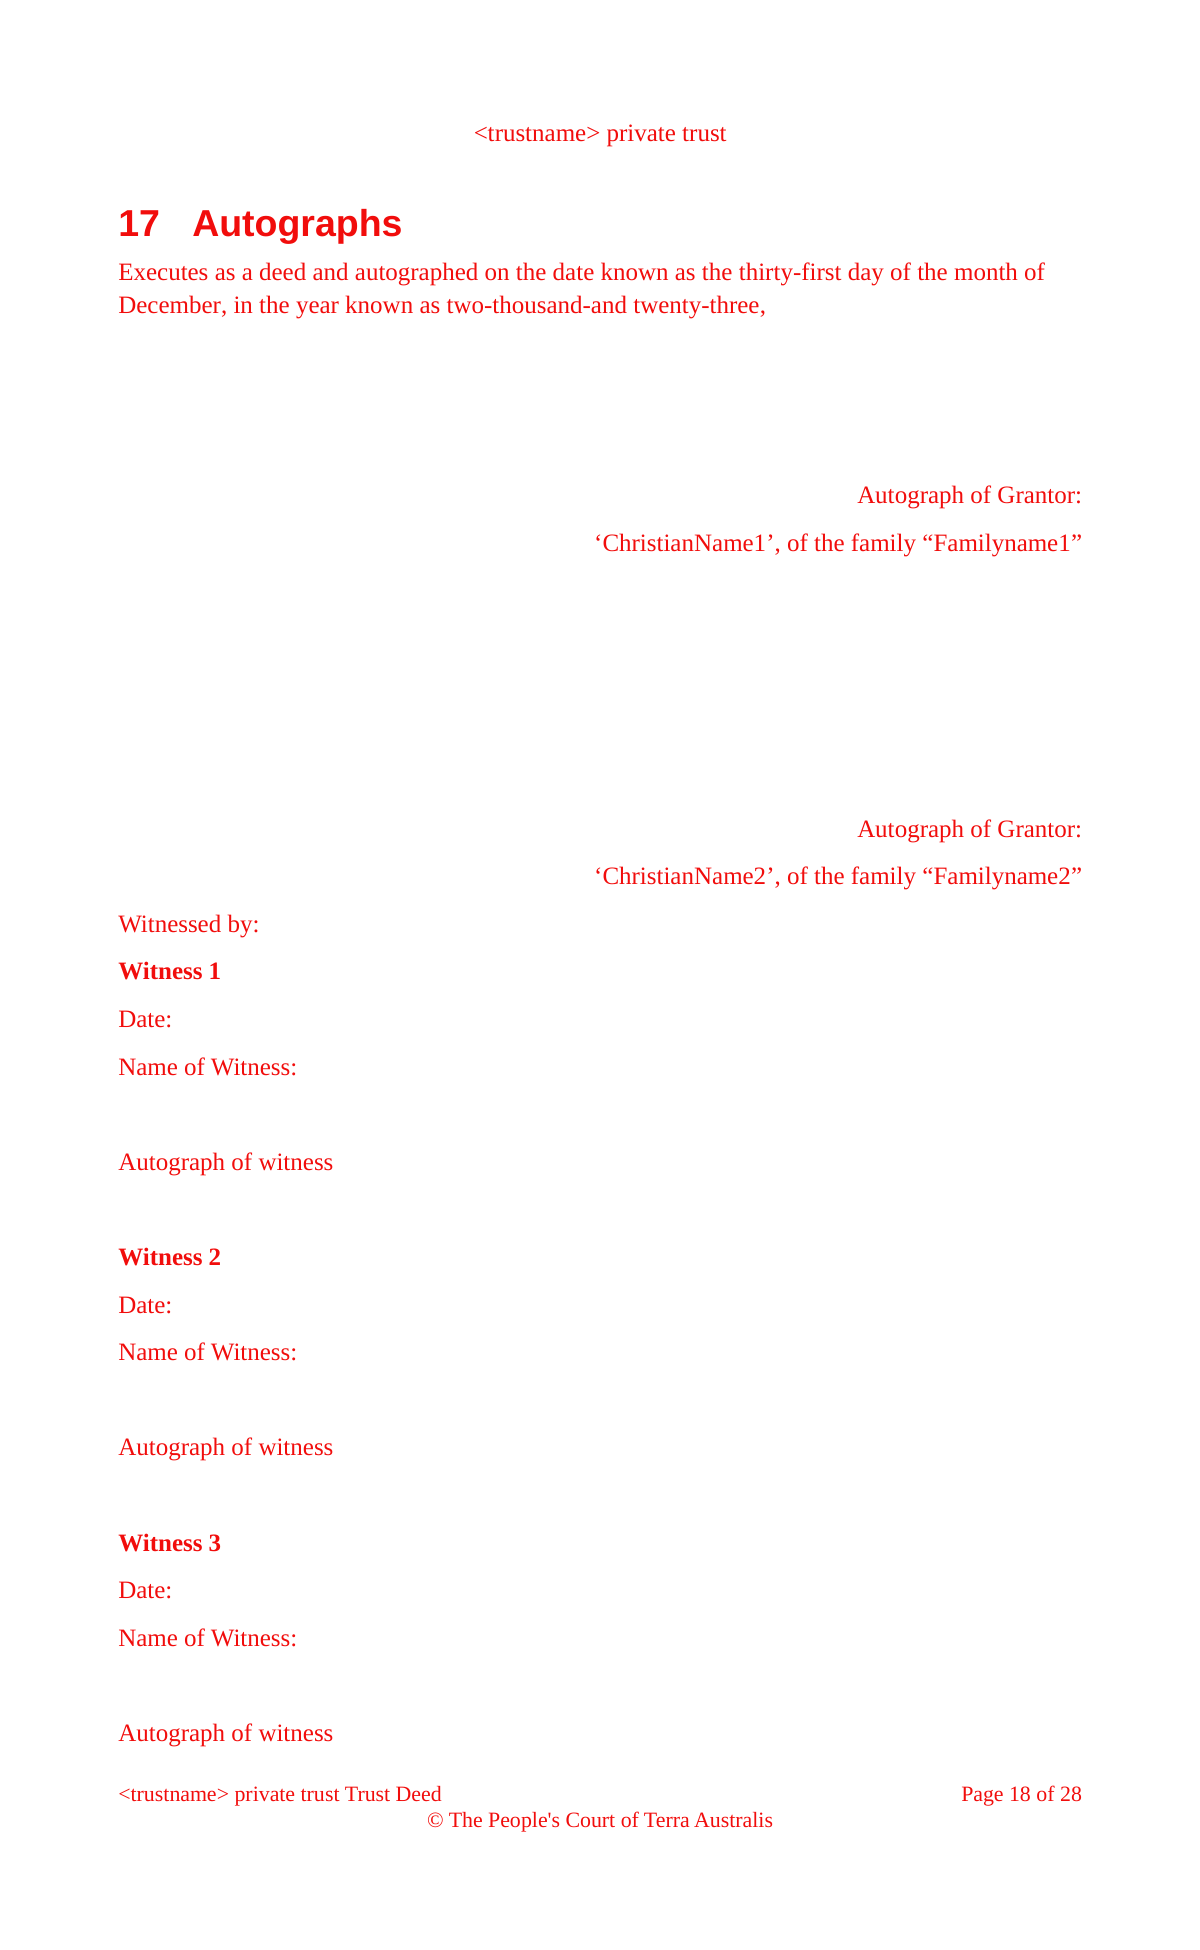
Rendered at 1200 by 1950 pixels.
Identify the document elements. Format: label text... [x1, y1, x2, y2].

text Name of Witness: [118, 1337, 1082, 1366]
text Name of Witness: [118, 1052, 1082, 1080]
text Witness 2 [118, 1242, 1082, 1271]
text Autograph of Grantor: [118, 480, 1082, 509]
text Witnessed by: [118, 909, 1082, 938]
text Date: [118, 1004, 1082, 1033]
subtitle Autographs [118, 201, 1082, 244]
text Autograph of witness [118, 1147, 1082, 1176]
text Date: [118, 1575, 1082, 1604]
text Name of Witness: [118, 1623, 1082, 1652]
text Witness 1 [118, 956, 1082, 985]
text Executes as a deed and autographed on the date known as the thirty-first day of the month of December, in the year known as two-thousand-and twenty-three, [118, 257, 1082, 319]
text Autograph of witness [118, 1432, 1082, 1461]
text Autograph of Grantor: [118, 814, 1082, 842]
text Date: [118, 1290, 1082, 1318]
text ‘ChristianName2’, of the family “Familyname2” [118, 861, 1082, 890]
text ‘ChristianName1’, of the family “Familyname1” [118, 528, 1082, 557]
text Witness 3 [118, 1528, 1082, 1556]
text Autograph of witness [118, 1718, 1082, 1747]
